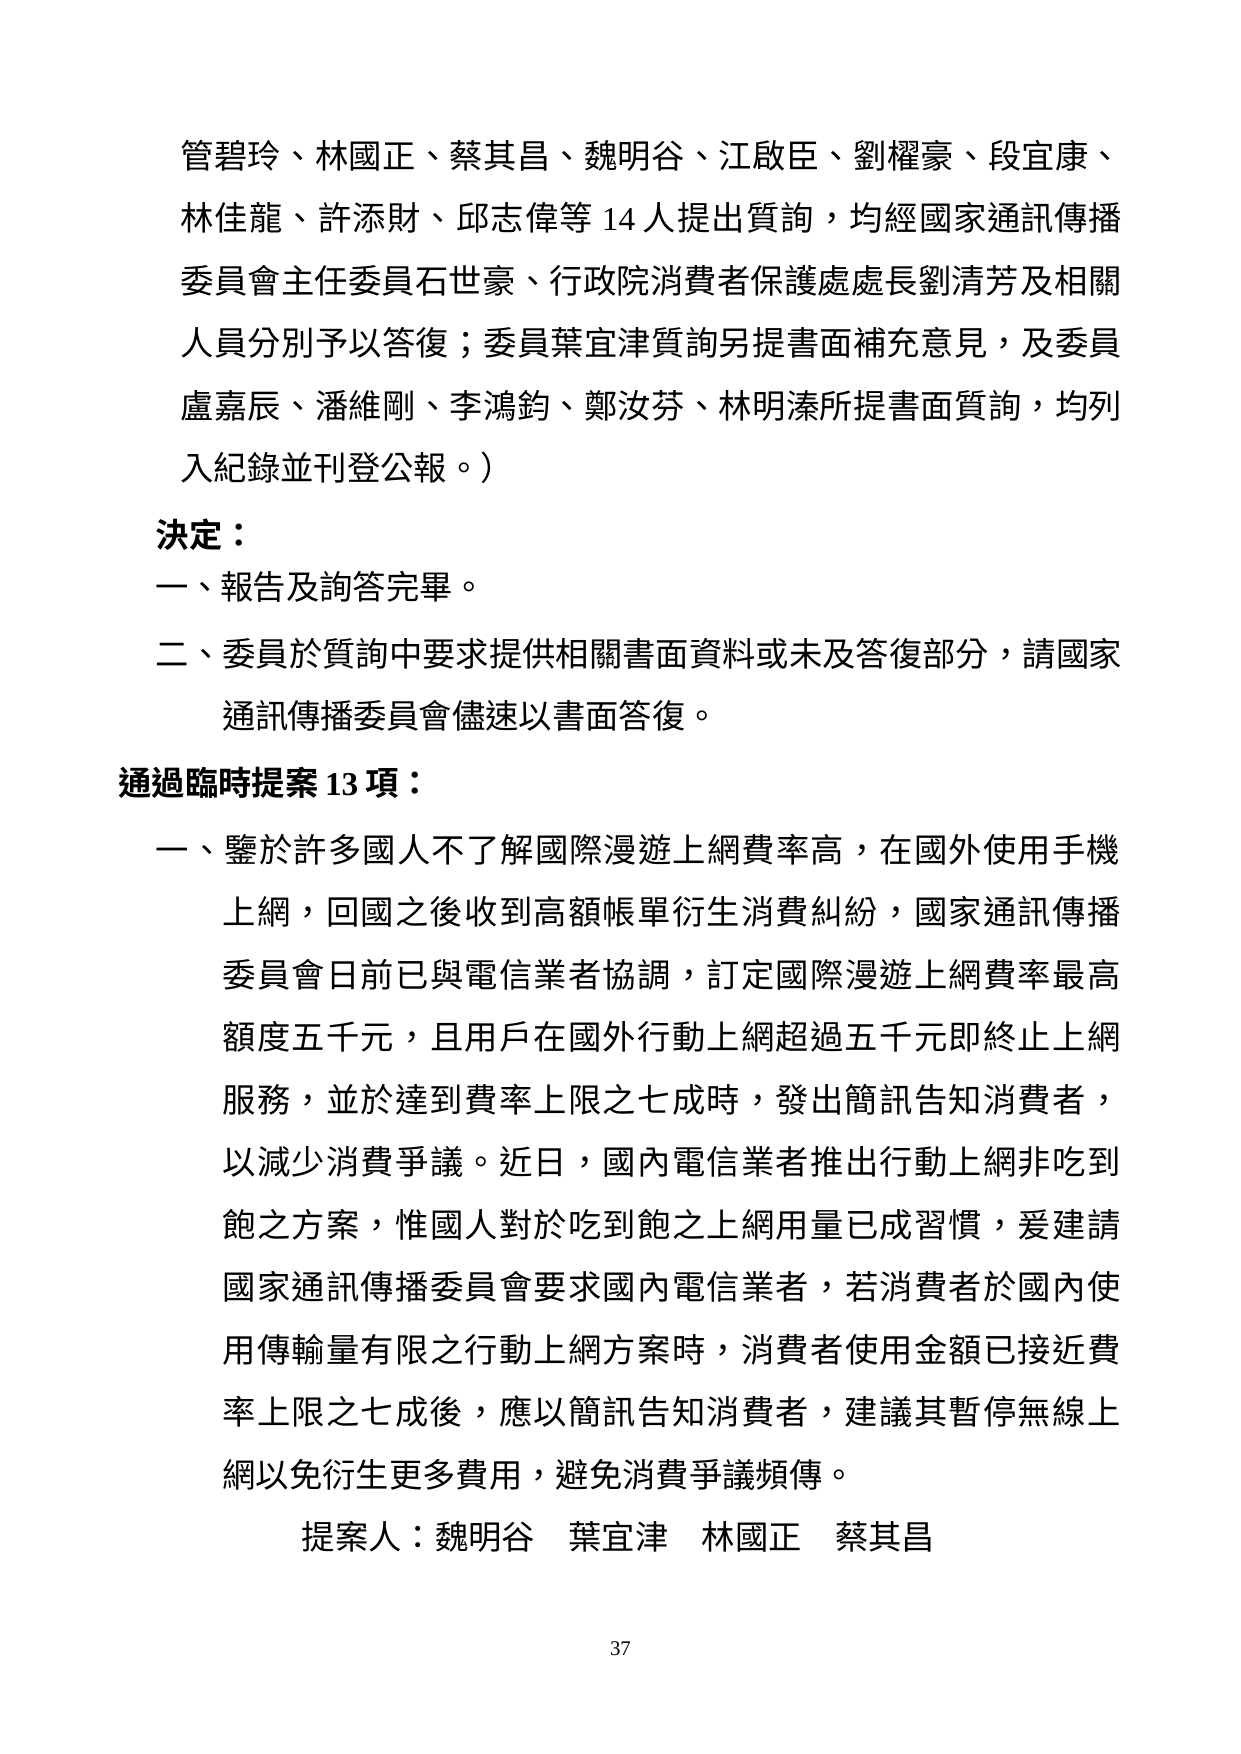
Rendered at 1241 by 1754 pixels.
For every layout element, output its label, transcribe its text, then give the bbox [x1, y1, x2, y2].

text 一、鑒於許多國人不了解國際漫遊上網費率高，在國外使用手機上網，回國之後收到高額帳單衍生消費糾紛，國家通訊傳播委員會日前已與電信業者協調，訂定國際漫遊上網費率最高額度五千元，且用戶在國外行動上網超過五千元即終止上網服務，並於達到費率上限之七成時，發出簡訊告知消費者，以減少消費爭議。近日，國內電信業者推出行動上網非吃到飽之方案，惟國人對於吃到飽之上網用量已成習慣，爰建請國家通訊傳播委員會要求國內電信業者，若消費者於國內使用傳輸量有限之行動上網方案時，消費者使用金額已接近費率上限之七成後，應以簡訊告知消費者，建議其暫停無線上網以免衍生更多費用，避免消費爭議頻傳。 [156, 806, 1122, 1493]
text 通過臨時提案13項： [118, 754, 1122, 806]
text 一、報告及詢答完畢。 [156, 558, 1122, 610]
text 管碧玲、林國正、蔡其昌、魏明谷、江啟臣、劉櫂豪、段宜康、林佳龍、許添財、邱志偉等14人提出質詢，均經國家通訊傳播委員會主任委員石世豪、行政院消費者保護處處長劉清芳及相關人員分別予以答復；委員葉宜津質詢另提書面補充意見，及委員盧嘉辰、潘維剛、李鴻鈞、鄭汝芬、林明溱所提書面質詢，均列入紀錄並刊登公報。） [148, 112, 1122, 487]
text 提案人：魏明谷 葉宜津 林國正 蔡其昌 [118, 1493, 1122, 1556]
text 決定： [156, 506, 1122, 558]
text 二、委員於質詢中要求提供相關書面資料或未及答復部分，請國家通訊傳播委員會儘速以書面答復。 [156, 610, 1122, 735]
